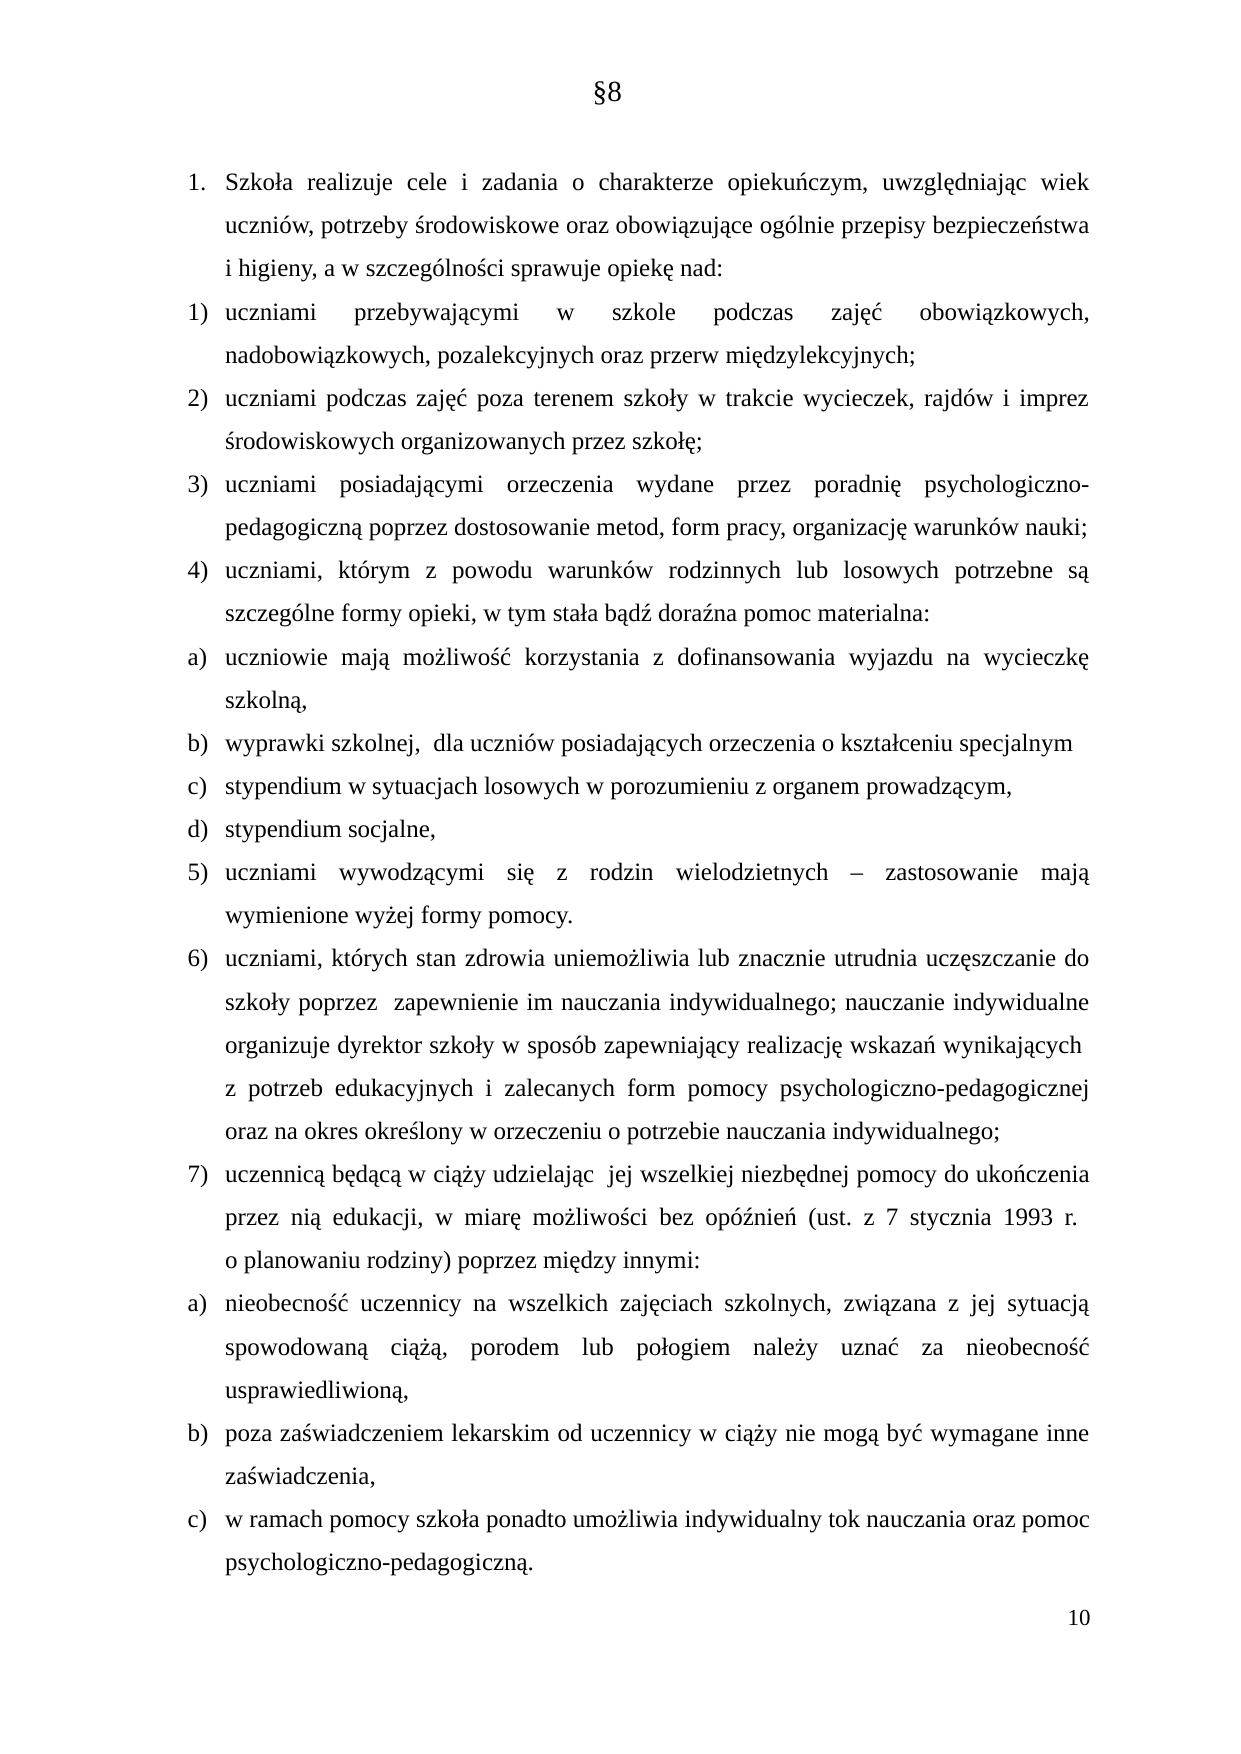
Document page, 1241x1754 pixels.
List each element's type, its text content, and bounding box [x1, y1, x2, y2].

list uczniami przebywającymi w szkole podczas zajęć obowiązkowych, nadobowiązkowych, pozalekcyjnych oraz przerw międzylekcyjnych; [187, 297, 1090, 368]
list poza zaświadczeniem lekarskim od uczennicy w ciąży nie mogą być wymagane inne zaświadczenia, [187, 1418, 1090, 1490]
list stypendium w sytuacjach losowych w porozumieniu z organem prowadzącym, [187, 771, 1090, 800]
list uczniami posiadającymi orzeczenia wydane przez poradnię psychologiczno-pedagogiczną poprzez dostosowanie metod, form pracy, organizację warunków nauki; [187, 469, 1090, 541]
list wyprawki szkolnej, dla uczniów posiadających orzeczenia o kształceniu specjalnym [187, 728, 1090, 757]
list uczennicą będącą w ciąży udzielając jej wszelkiej niezbędnej pomocy do ukończenia przez nią edukacji, w miarę możliwości bez opóźnień (ust. z 7 stycznia 1993 r. o planowaniu rodziny) poprzez między innymi: [187, 1159, 1090, 1274]
list uczniami, których stan zdrowia uniemożliwia lub znacznie utrudnia uczęszczanie do szkoły poprzez zapewnienie im nauczania indywidualnego; nauczanie indywidualne organizuje dyrektor szkoły w sposób zapewniający realizację wskazań wynikających z potrzeb edukacyjnych i zalecanych form pomocy psychologiczno-pedagogicznej oraz na okres określony w orzeczeniu o potrzebie nauczania indywidualnego; [187, 943, 1090, 1145]
list stypendium socjalne, [187, 814, 1090, 843]
list uczniami podczas zajęć poza terenem szkoły w trakcie wycieczek, rajdów i imprez środowiskowych organizowanych przez szkołę; [187, 383, 1090, 455]
list w ramach pomocy szkoła ponadto umożliwia indywidualny tok nauczania oraz pomoc psychologiczno-pedagogiczną. [187, 1504, 1090, 1576]
list Szkoła realizuje cele i zadania o charakterze opiekuńczym, uwzględniając wiek uczniów, potrzeby środowiskowe oraz obowiązujące ogólnie przepisy bezpieczeństwa i higieny, a w szczególności sprawuje opiekę nad: [187, 167, 1090, 282]
list uczniami wywodzącymi się z rodzin wielodzietnych – zastosowanie mają wymienione wyżej formy pomocy. [187, 857, 1090, 929]
list uczniowie mają możliwość korzystania z dofinansowania wyjazdu na wycieczkę szkolną, [187, 642, 1090, 713]
text §8 [519, 74, 1090, 107]
list nieobecność uczennicy na wszelkich zajęciach szkolnych, związana z jej sytuacją spowodowaną ciążą, porodem lub połogiem należy uznać za nieobecność usprawiedliwioną, [187, 1288, 1090, 1403]
list uczniami, którym z powodu warunków rodzinnych lub losowych potrzebne są szczególne formy opieki, w tym stała bądź doraźna pomoc materialna: [187, 555, 1090, 627]
